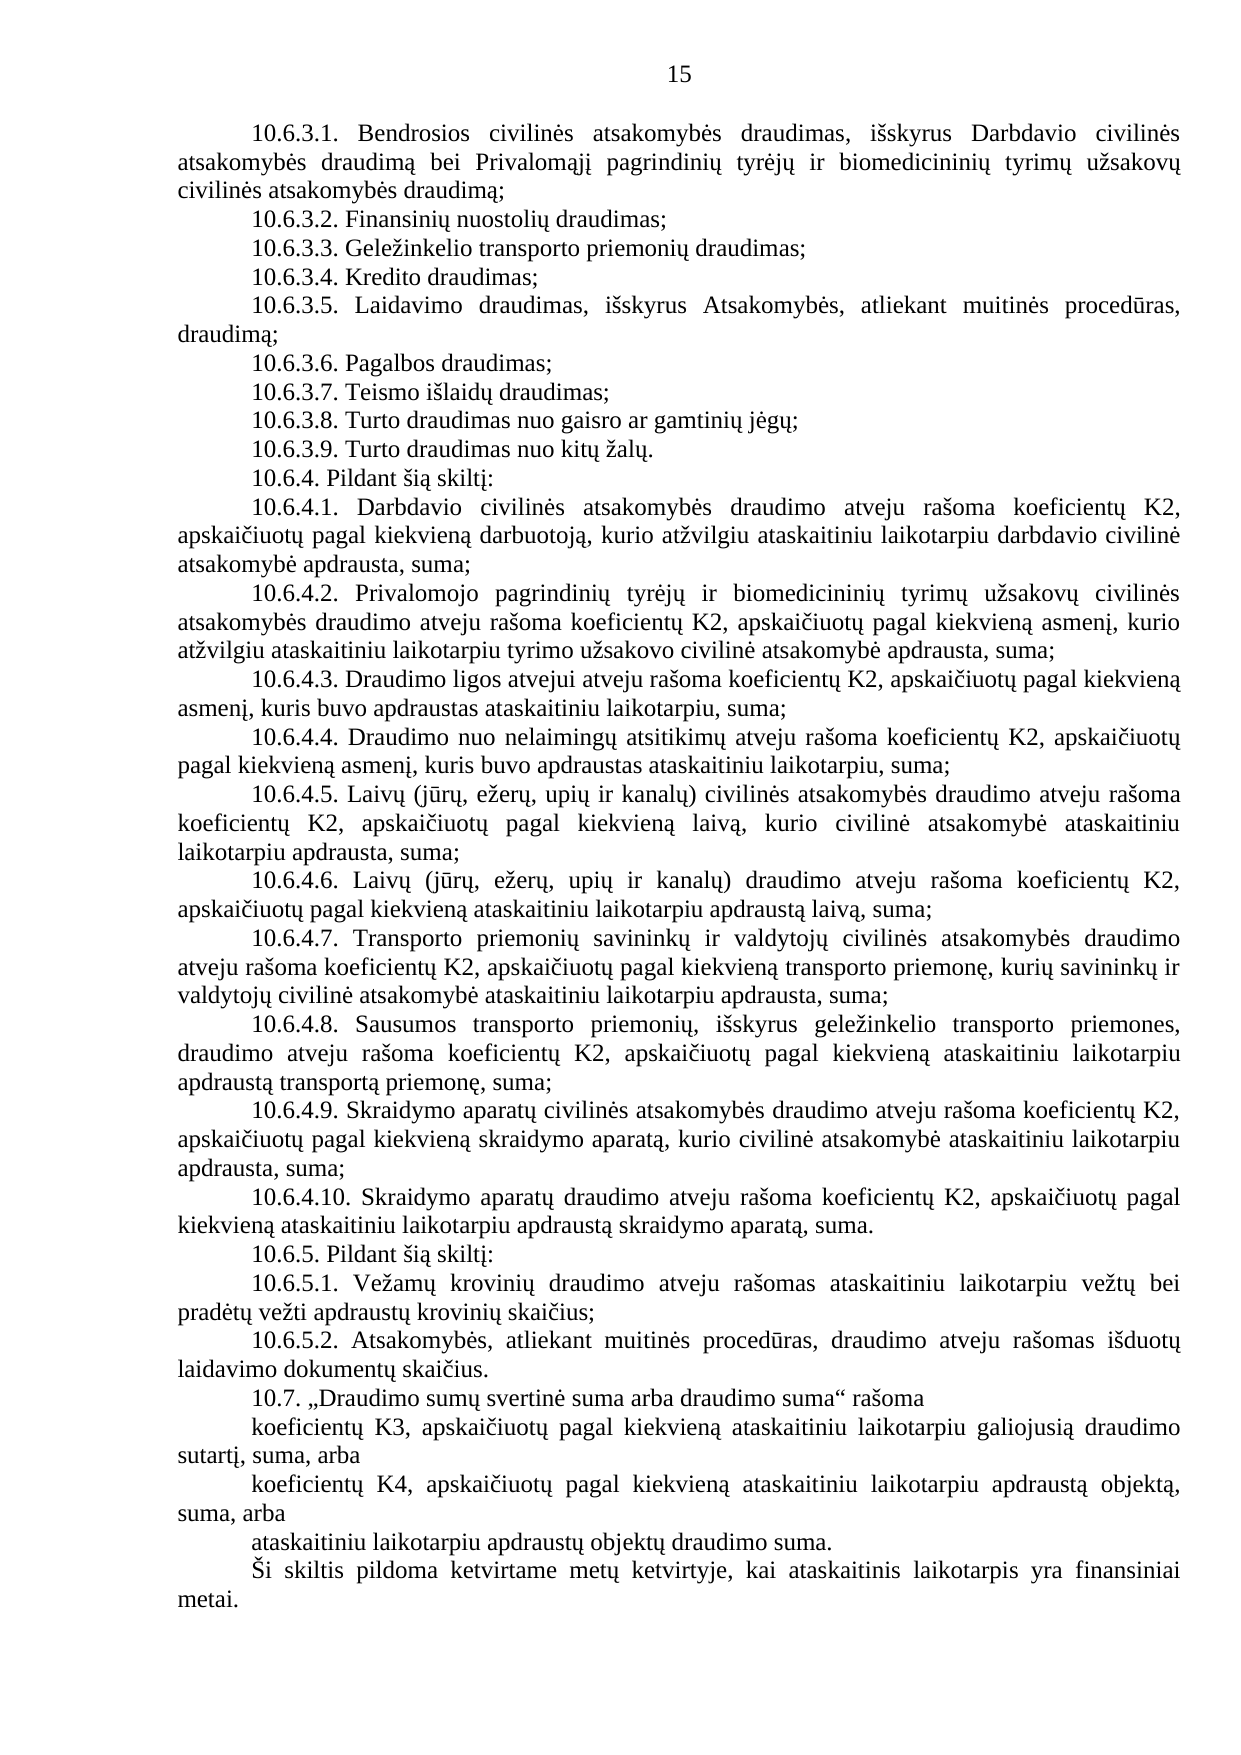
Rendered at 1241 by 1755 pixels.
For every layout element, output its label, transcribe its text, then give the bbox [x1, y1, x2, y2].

text 10.6.3.2. Finansinių nuostolių draudimas; [177, 204, 1181, 233]
text 10.6.3.3. Geležinkelio transporto priemonių draudimas; [177, 233, 1181, 262]
text ataskaitiniu laikotarpiu apdraustų objektų draudimo suma. [177, 1527, 1181, 1556]
text Ši skiltis pildoma ketvirtame metų ketvirtyje, kai ataskaitinis laikotarpis yra finansiniai metai. [177, 1556, 1181, 1613]
text 10.6.4.4. Draudimo nuo nelaimingų atsitikimų atveju rašoma koeficientų K2, apskaičiuotų pagal kiekvieną asmenį, kuris buvo apdraustas ataskaitiniu laikotarpiu, suma; [177, 722, 1181, 779]
text 10.6.4. Pildant šią skiltį: [177, 463, 1181, 492]
text 10.6.4.9. Skraidymo aparatų civilinės atsakomybės draudimo atveju rašoma koeficientų K2, apskaičiuotų pagal kiekvieną skraidymo aparatą, kurio civilinė atsakomybė ataskaitiniu laikotarpiu apdrausta, suma; [177, 1096, 1181, 1182]
text 10.6.3.6. Pagalbos draudimas; [177, 348, 1181, 377]
text 10.6.5. Pildant šią skiltį: [177, 1239, 1181, 1268]
text 10.6.3.9. Turto draudimas nuo kitų žalų. [177, 434, 1181, 463]
text 10.6.5.1. Vežamų krovinių draudimo atveju rašomas ataskaitiniu laikotarpiu vežtų bei pradėtų vežti apdraustų krovinių skaičius; [177, 1268, 1181, 1326]
text koeficientų K4, apskaičiuotų pagal kiekvieną ataskaitiniu laikotarpiu apdraustą objektą, suma, arba [177, 1469, 1181, 1527]
text 10.6.3.4. Kredito draudimas; [177, 262, 1181, 291]
text 10.6.3.7. Teismo išlaidų draudimas; [177, 377, 1181, 406]
text 10.6.4.7. Transporto priemonių savininkų ir valdytojų civilinės atsakomybės draudimo atveju rašoma koeficientų K2, apskaičiuotų pagal kiekvieną transporto priemonę, kurių savininkų ir valdytojų civilinė atsakomybė ataskaitiniu laikotarpiu apdrausta, suma; [177, 923, 1181, 1009]
text 10.6.4.10. Skraidymo aparatų draudimo atveju rašoma koeficientų K2, apskaičiuotų pagal kiekvieną ataskaitiniu laikotarpiu apdraustą skraidymo aparatą, suma. [177, 1182, 1181, 1239]
text 10.6.3.8. Turto draudimas nuo gaisro ar gamtinių jėgų; [177, 406, 1181, 434]
text 10.6.4.2. Privalomojo pagrindinių tyrėjų ir biomedicininių tyrimų užsakovų civilinės atsakomybės draudimo atveju rašoma koeficientų K2, apskaičiuotų pagal kiekvieną asmenį, kurio atžvilgiu ataskaitiniu laikotarpiu tyrimo užsakovo civilinė atsakomybė apdrausta, suma; [177, 578, 1181, 664]
text koeficientų K3, apskaičiuotų pagal kiekvieną ataskaitiniu laikotarpiu galiojusią draudimo sutartį, suma, arba [177, 1412, 1181, 1469]
text 10.6.4.6. Laivų (jūrų, ežerų, upių ir kanalų) draudimo atveju rašoma koeficientų K2, apskaičiuotų pagal kiekvieną ataskaitiniu laikotarpiu apdraustą laivą, suma; [177, 866, 1181, 923]
text 10.6.4.8. Sausumos transporto priemonių, išskyrus geležinkelio transporto priemones, draudimo atveju rašoma koeficientų K2, apskaičiuotų pagal kiekvieną ataskaitiniu laikotarpiu apdraustą transportą priemonę, suma; [177, 1009, 1181, 1096]
text 10.7. „Draudimo sumų svertinė suma arba draudimo suma“ rašoma [177, 1383, 1181, 1412]
text 10.6.3.5. Laidavimo draudimas, išskyrus Atsakomybės, atliekant muitinės procedūras, draudimą; [177, 291, 1181, 348]
text 10.6.5.2. Atsakomybės, atliekant muitinės procedūras, draudimo atveju rašomas išduotų laidavimo dokumentų skaičius. [177, 1326, 1181, 1383]
text 10.6.4.5. Laivų (jūrų, ežerų, upių ir kanalų) civilinės atsakomybės draudimo atveju rašoma koeficientų K2, apskaičiuotų pagal kiekvieną laivą, kurio civilinė atsakomybė ataskaitiniu laikotarpiu apdrausta, suma; [177, 779, 1181, 866]
text 10.6.3.1. Bendrosios civilinės atsakomybės draudimas, išskyrus Darbdavio civilinės atsakomybės draudimą bei Privalomąjį pagrindinių tyrėjų ir biomedicininių tyrimų užsakovų civilinės atsakomybės draudimą; [177, 118, 1181, 204]
text 10.6.4.3. Draudimo ligos atvejui atveju rašoma koeficientų K2, apskaičiuotų pagal kiekvieną asmenį, kuris buvo apdraustas ataskaitiniu laikotarpiu, suma; [177, 664, 1181, 722]
text 10.6.4.1. Darbdavio civilinės atsakomybės draudimo atveju rašoma koeficientų K2, apskaičiuotų pagal kiekvieną darbuotoją, kurio atžvilgiu ataskaitiniu laikotarpiu darbdavio civilinė atsakomybė apdrausta, suma; [177, 492, 1181, 578]
